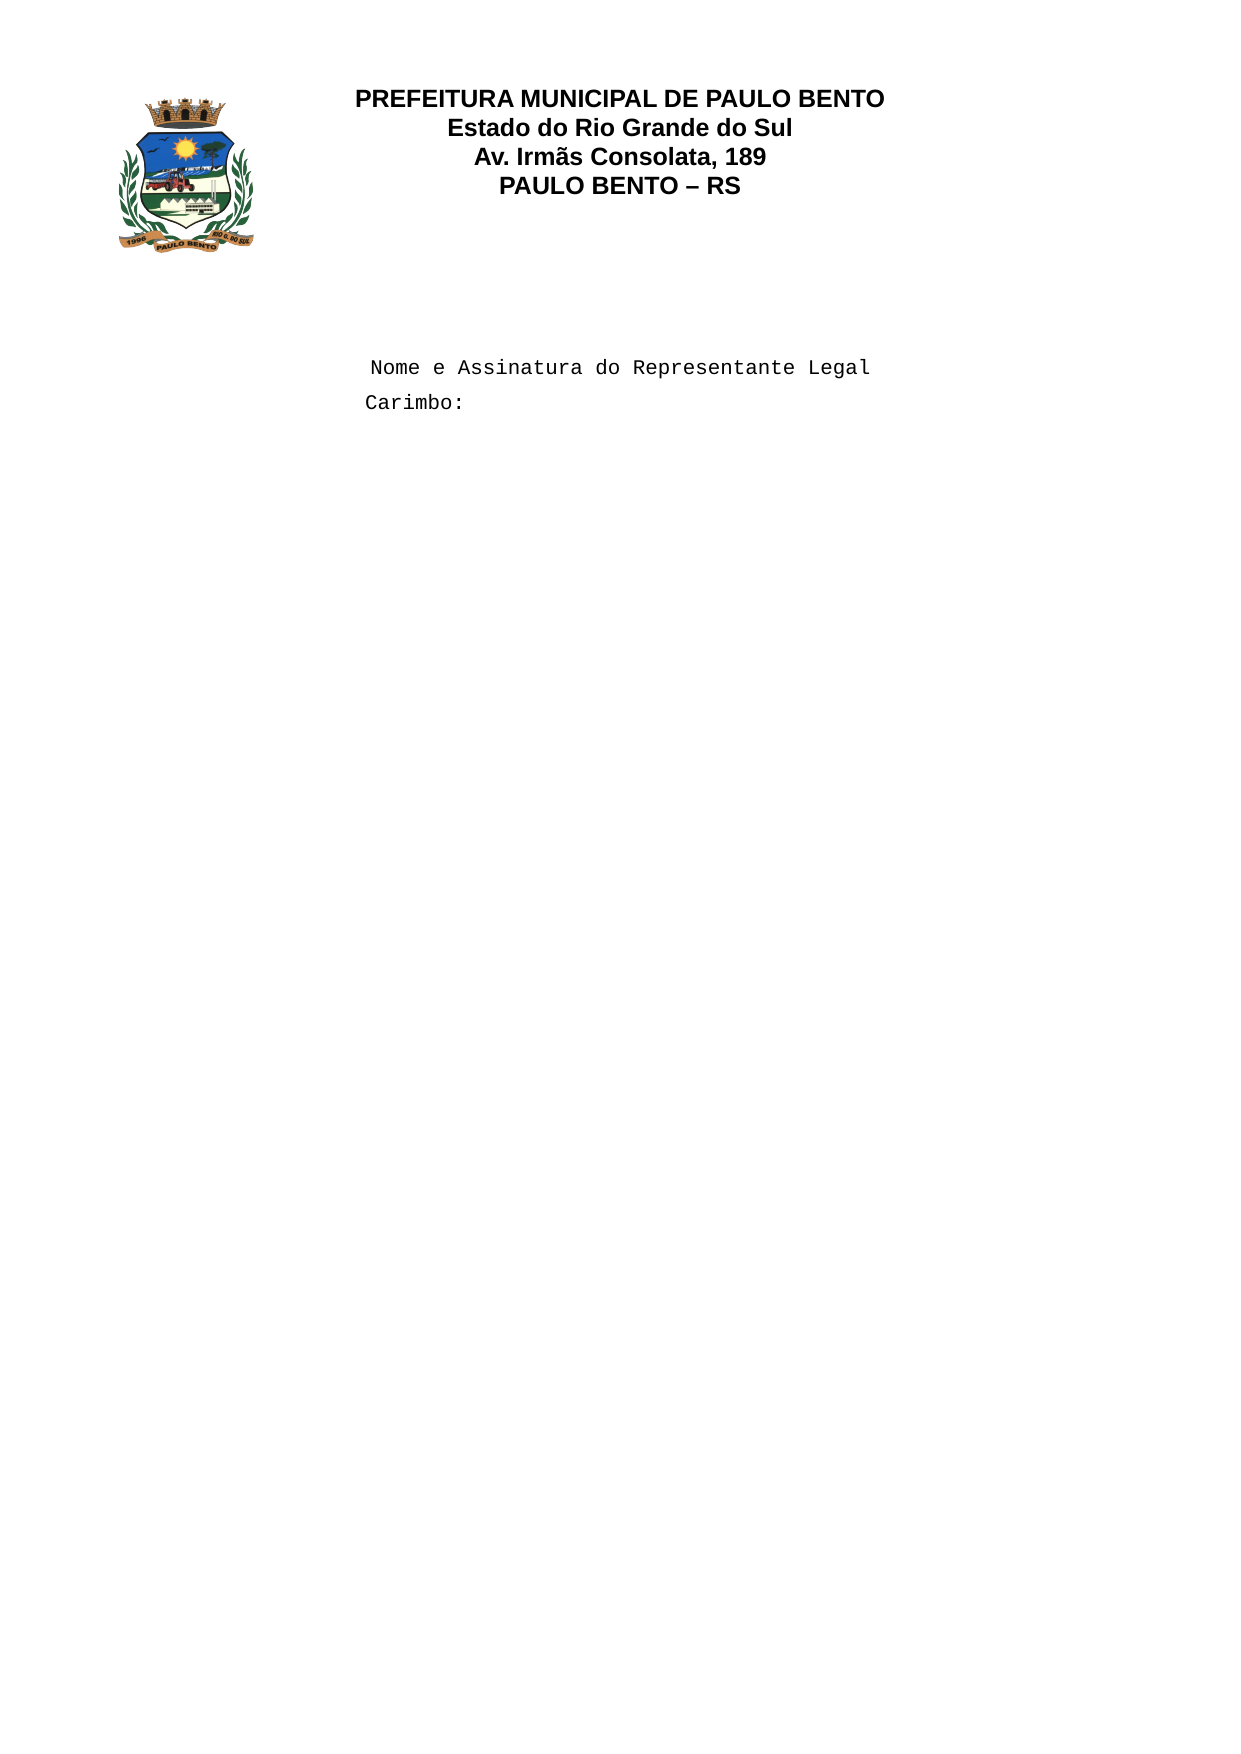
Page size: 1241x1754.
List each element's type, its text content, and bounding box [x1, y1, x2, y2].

text Carimbo: [118, 392, 1122, 416]
picture [118, 97, 254, 253]
text Nome e Assinatura do Representante Legal [118, 357, 1122, 380]
